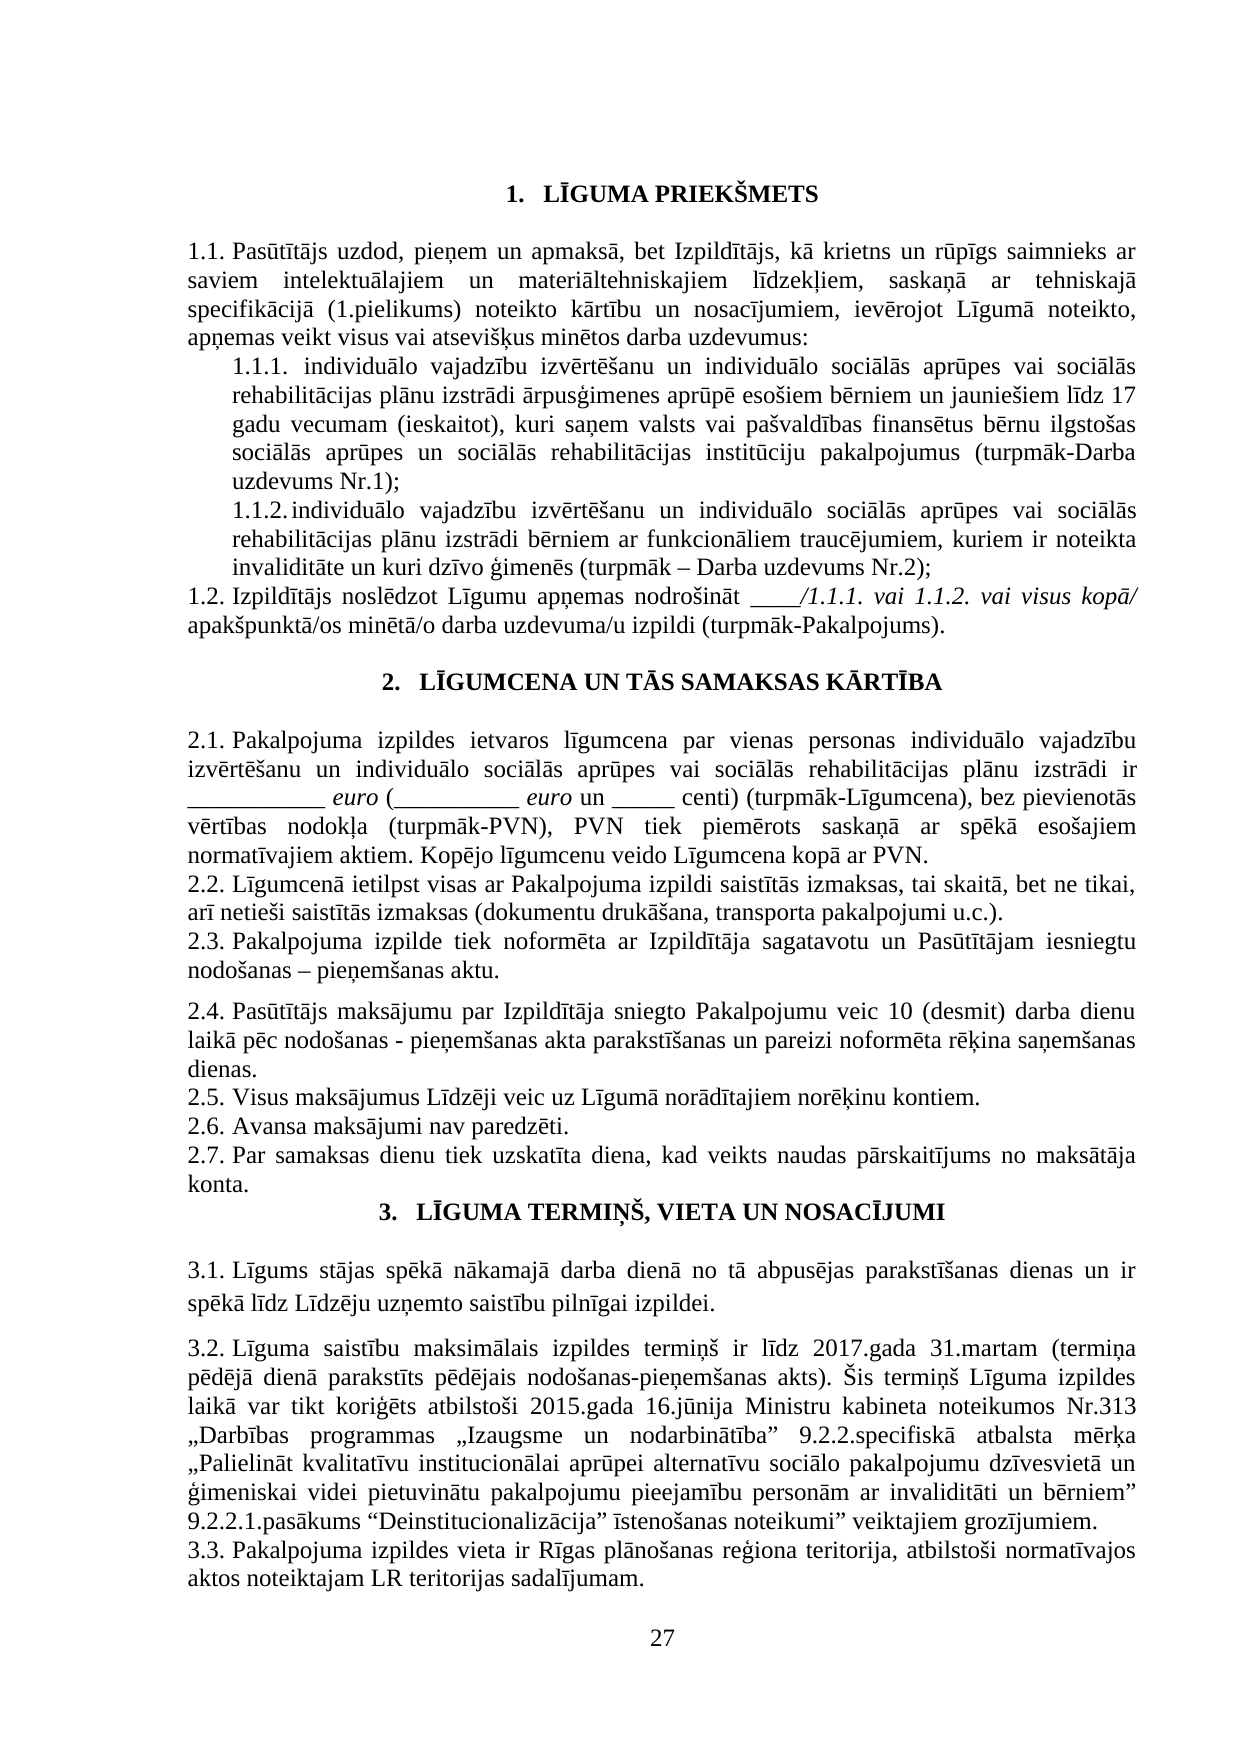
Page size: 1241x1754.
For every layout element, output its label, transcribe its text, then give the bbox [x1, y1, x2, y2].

list LĪGUMA PRIEKŠMETS [187, 179, 1137, 207]
list Izpildītājs noslēdzot Līgumu apņemas nodrošināt ____/1.1.1. vai 1.1.2. vai visus kopā/ apakšpunktā/os minētā/o darba uzdevuma/u izpildi (turpmāk-Pakalpojums). [187, 581, 1137, 639]
list Līgumcenā ietilpst visas ar Pakalpojuma izpildi saistītās izmaksas, tai skaitā, bet ne tikai, arī netieši saistītās izmaksas (dokumentu drukāšana, transporta pakalpojumi u.c.). [187, 869, 1137, 926]
list Par samaksas dienu tiek uzskatīta diena, kad veikts naudas pārskaitījums no maksātāja konta. [187, 1140, 1137, 1197]
list Pakalpojuma izpildes vieta ir Rīgas plānošanas reģiona teritorija, atbilstoši normatīvajos aktos noteiktajam LR teritorijas sadalījumam. [187, 1535, 1137, 1592]
list LĪGUMA TERMIŅŠ, VIETA UN NOSACĪJUMI [187, 1197, 1137, 1226]
list Avansa maksājumi nav paredzēti. [187, 1111, 1137, 1140]
list individuālo vajadzību izvērtēšanu un individuālo sociālās aprūpes vai sociālās rehabilitācijas plānu izstrādi bērniem ar funkcionāliem traucējumiem, kuriem ir noteikta invaliditāte un kuri dzīvo ģimenēs (turpmāk – Darba uzdevums Nr.2); [232, 495, 1137, 581]
list Pasūtītājs maksājumu par Izpildītāja sniegto Pakalpojumu veic 10 (desmit) darba dienu laikā pēc nodošanas - pieņemšanas akta parakstīšanas un pareizi noformēta rēķina saņemšanas dienas. [187, 996, 1137, 1082]
list Līguma saistību maksimālais izpildes termiņš ir līdz 2017.gada 31.martam (termiņa pēdējā dienā parakstīts pēdējais nodošanas-pieņemšanas akts). Šis termiņš Līguma izpildes laikā var tikt koriģēts atbilstoši 2015.gada 16.jūnija Ministru kabineta noteikumos Nr.313 „Darbības programmas „Izaugsme un nodarbinātība” 9.2.2.specifiskā atbalsta mērķa „Palielināt kvalitatīvu institucionālai aprūpei alternatīvu sociālo pakalpojumu dzīvesvietā un ģimeniskai videi pietuvinātu pakalpojumu pieejamību personām ar invaliditāti un bērniem” 9.2.2.1.pasākums “Deinstitucionalizācija” īstenošanas noteikumi” veiktajiem grozījumiem. [187, 1333, 1137, 1535]
list individuālo vajadzību izvērtēšanu un individuālo sociālās aprūpes vai sociālās rehabilitācijas plānu izstrādi ārpusģimenes aprūpē esošiem bērniem un jauniešiem līdz 17 gadu vecumam (ieskaitot), kuri saņem valsts vai pašvaldības finansētus bērnu ilgstošas sociālās aprūpes un sociālās rehabilitācijas institūciju pakalpojumus (turpmāk-Darba uzdevums Nr.1); [232, 351, 1137, 495]
list Visus maksājumus Līdzēji veic uz Līgumā norādītajiem norēķinu kontiem. [187, 1082, 1137, 1111]
list LĪGUMCENA UN TĀS SAMAKSAS KĀRTĪBA [187, 667, 1137, 696]
list Līgums stājas spēkā nākamajā darba dienā no tā abpusējas parakstīšanas dienas un ir spēkā līdz Līdzēju uzņemto saistību pilnīgai izpildei. [187, 1255, 1137, 1317]
list Pakalpojuma izpildes ietvaros līgumcena par vienas personas individuālo vajadzību izvērtēšanu un individuālo sociālās aprūpes vai sociālās rehabilitācijas plānu izstrādi ir ___________ euro (__________ euro un _____ centi) (turpmāk-Līgumcena), bez pievienotās vērtības nodokļa (turpmāk-PVN), PVN tiek piemērots saskaņā ar spēkā esošajiem normatīvajiem aktiem. Kopējo līgumcenu veido Līgumcena kopā ar PVN. [187, 725, 1137, 869]
list Pasūtītājs uzdod, pieņem un apmaksā, bet Izpildītājs, kā krietns un rūpīgs saimnieks ar saviem intelektuālajiem un materiāltehniskajiem līdzekļiem, saskaņā ar tehniskajā specifikācijā (1.pielikums) noteikto kārtību un nosacījumiem, ievērojot Līgumā noteikto, apņemas veikt visus vai atsevišķus minētos darba uzdevumus: [187, 236, 1137, 351]
list Pakalpojuma izpilde tiek noformēta ar Izpildītāja sagatavotu un Pasūtītājam iesniegtu nodošanas – pieņemšanas aktu. [187, 926, 1137, 984]
